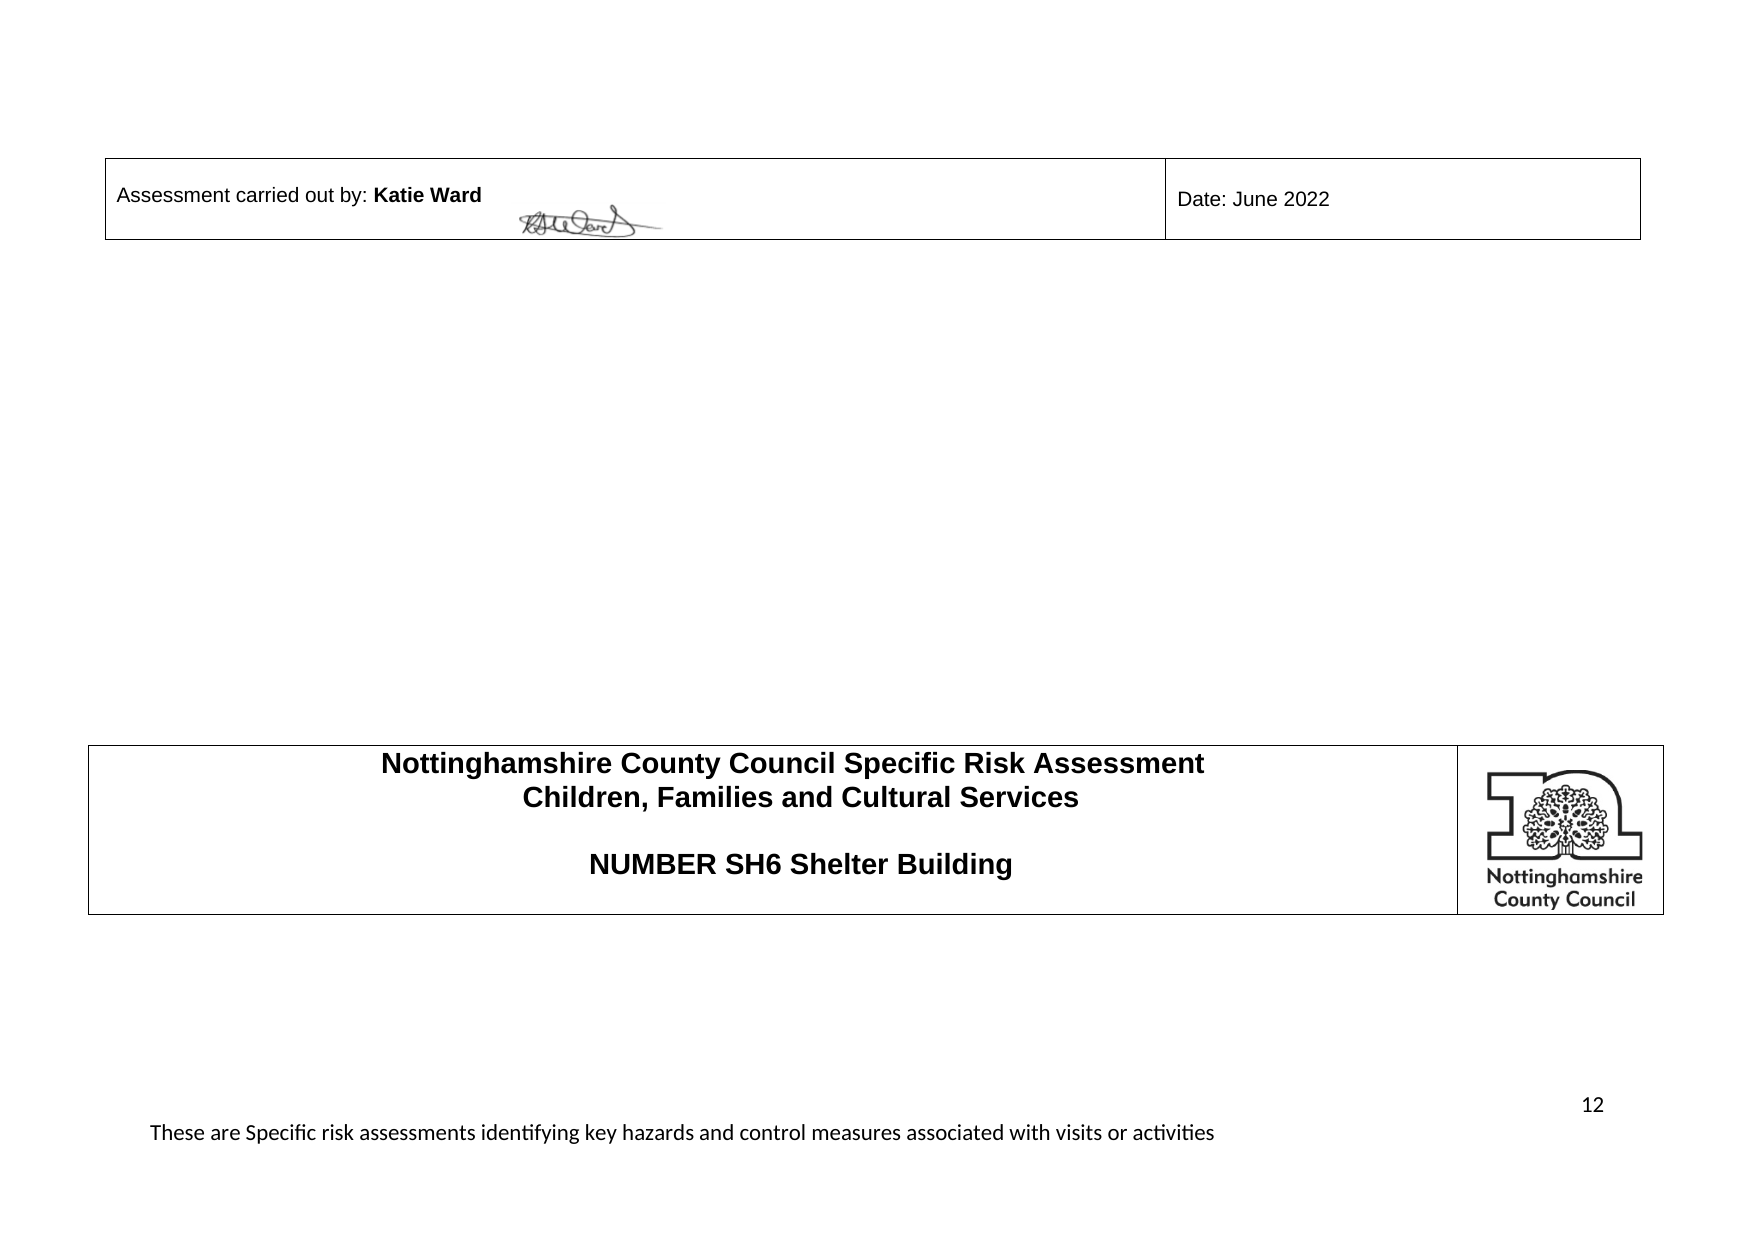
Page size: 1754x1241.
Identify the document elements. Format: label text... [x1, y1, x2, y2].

table_header [1458, 746, 1663, 914]
table_header Nottinghamshire County Council Specific Risk Assessment Children, Families and Cultural Services NUMBER SH6 Shelter Building [89, 746, 1457, 914]
table_header Assessment carried out by: Katie Ward [106, 159, 1165, 238]
table_header Date: June 2022 [1166, 159, 1640, 238]
